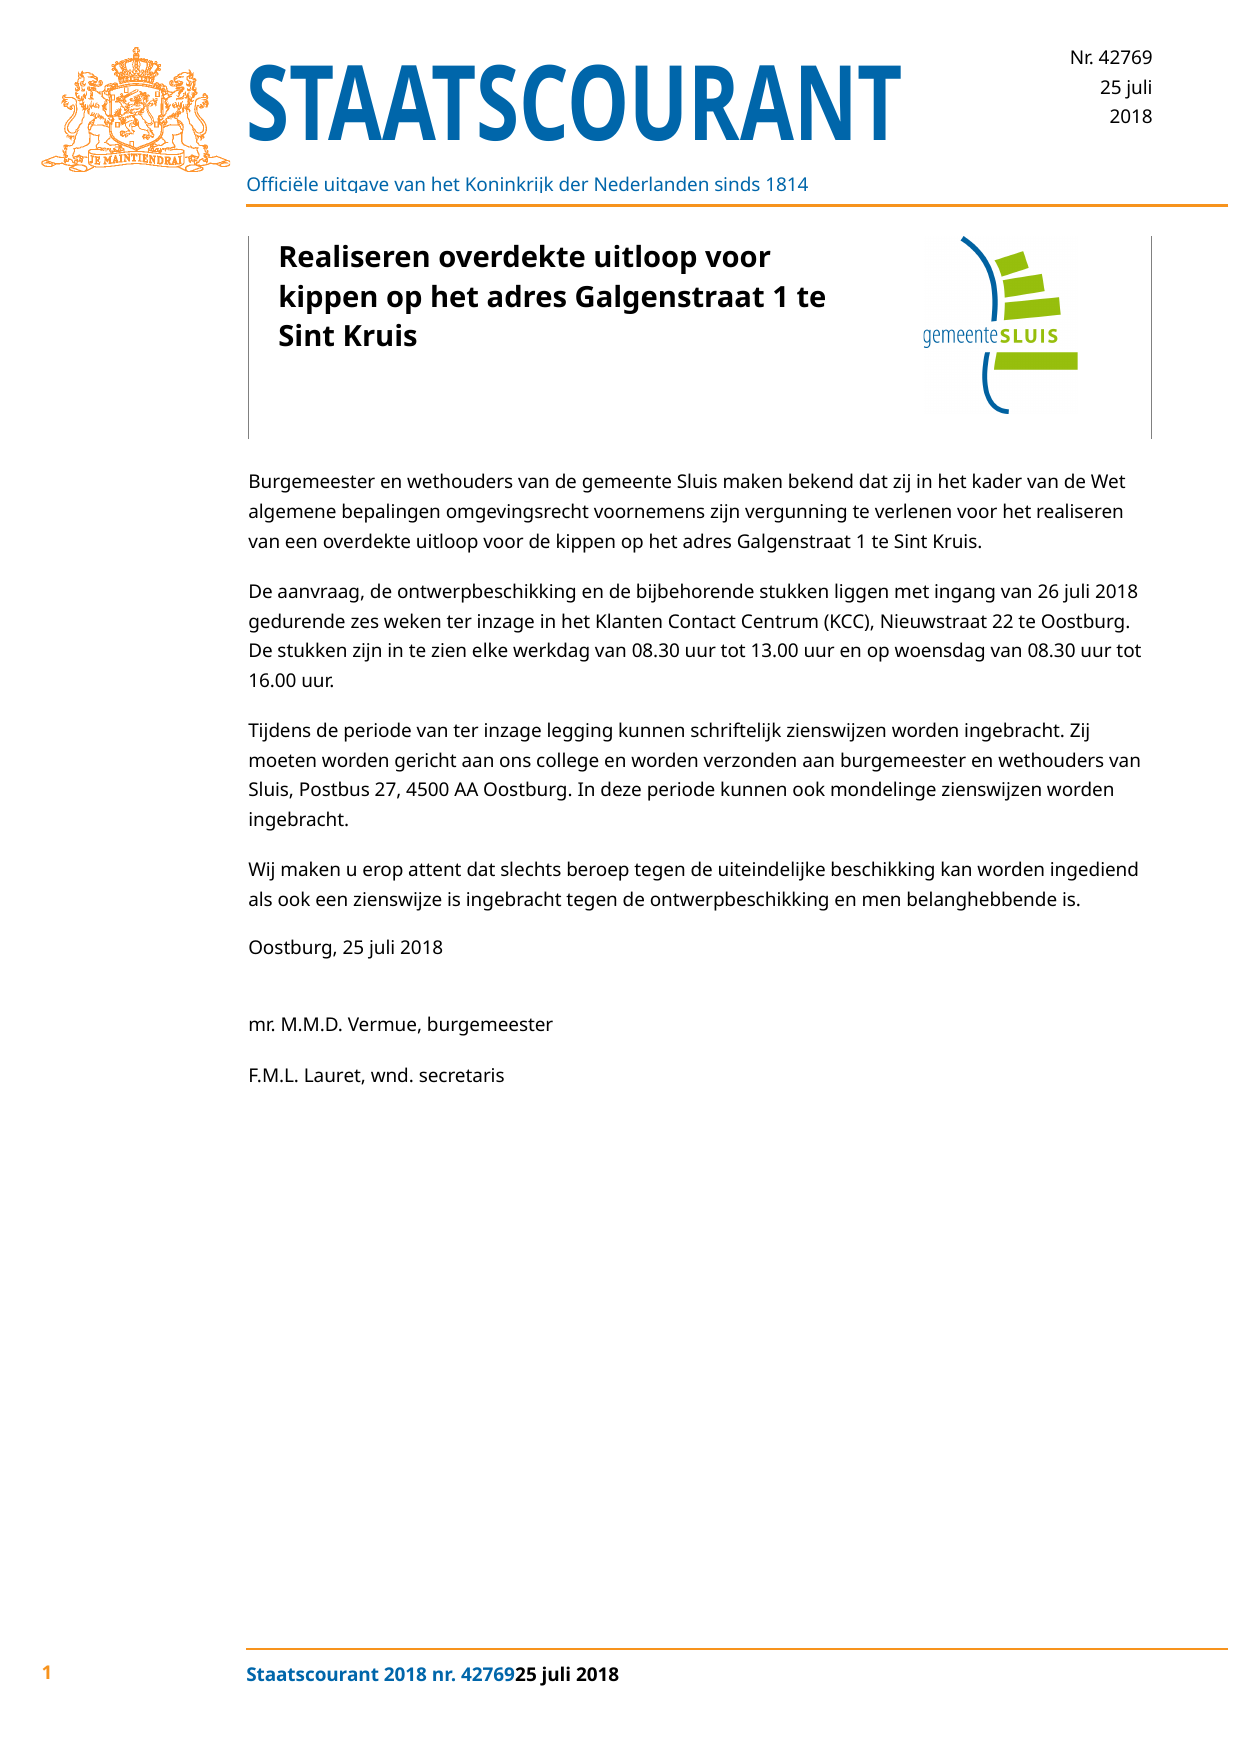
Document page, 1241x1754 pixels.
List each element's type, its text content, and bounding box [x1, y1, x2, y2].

text Burgemeester en wethouders van de gemeente Sluis maken bekend dat zij in het kader van de Wet algemene bepalingen omgevingsrecht voornemens zijn vergunning te verlenen voor het realiseren van een overdekte uitloop voor de kippen op het adres Galgenstraat 1 te Sint Kruis. [248, 469, 1152, 553]
table_header [850, 236, 923, 413]
picture [41, 47, 231, 172]
text mr. M.M.D. Vermue, burgemeester [248, 1011, 1152, 1037]
picture [923, 236, 1078, 414]
text Tijdens de periode van ter inzage legging kunnen schriftelijk zienswijzen worden ingebracht. Zij moeten worden gericht aan ons college en worden verzonden aan burgemeester en wethouders van Sluis, Postbus 27, 4500 AA Oostburg. In deze periode kunnen ook mondelinge zienswijzen worden ingebracht. [248, 717, 1152, 832]
text De aanvraag, de ontwerpbeschikking en de bijbehorende stukken liggen met ingang van 26 juli 2018 gedurende zes weken ter inzage in het Klanten Contact Centrum (KCC), Nieuwstraat 22 te Oostburg. De stukken zijn in te zien elke werkdag van 08.30 uur tot 13.00 uur en op woensdag van 08.30 uur tot 16.00 uur. [248, 578, 1152, 693]
table_header Realiseren overdekte uitloop voor kippen op het adres Galgenstraat 1 te Sint Kruis [249, 236, 850, 439]
text Oostburg, 25 juli 2018 [248, 934, 1152, 960]
table_header [1078, 236, 1151, 413]
text Wij maken u erop attent dat slechts beroep tegen de uiteindelijke beschikking kan worden ingediend als ook een zienswijze is ingebracht tegen de ontwerpbeschikking en men belanghebbende is. [248, 857, 1152, 912]
text F.M.L. Lauret, wnd. secretaris [248, 1063, 1152, 1088]
table_header [850, 414, 1151, 439]
